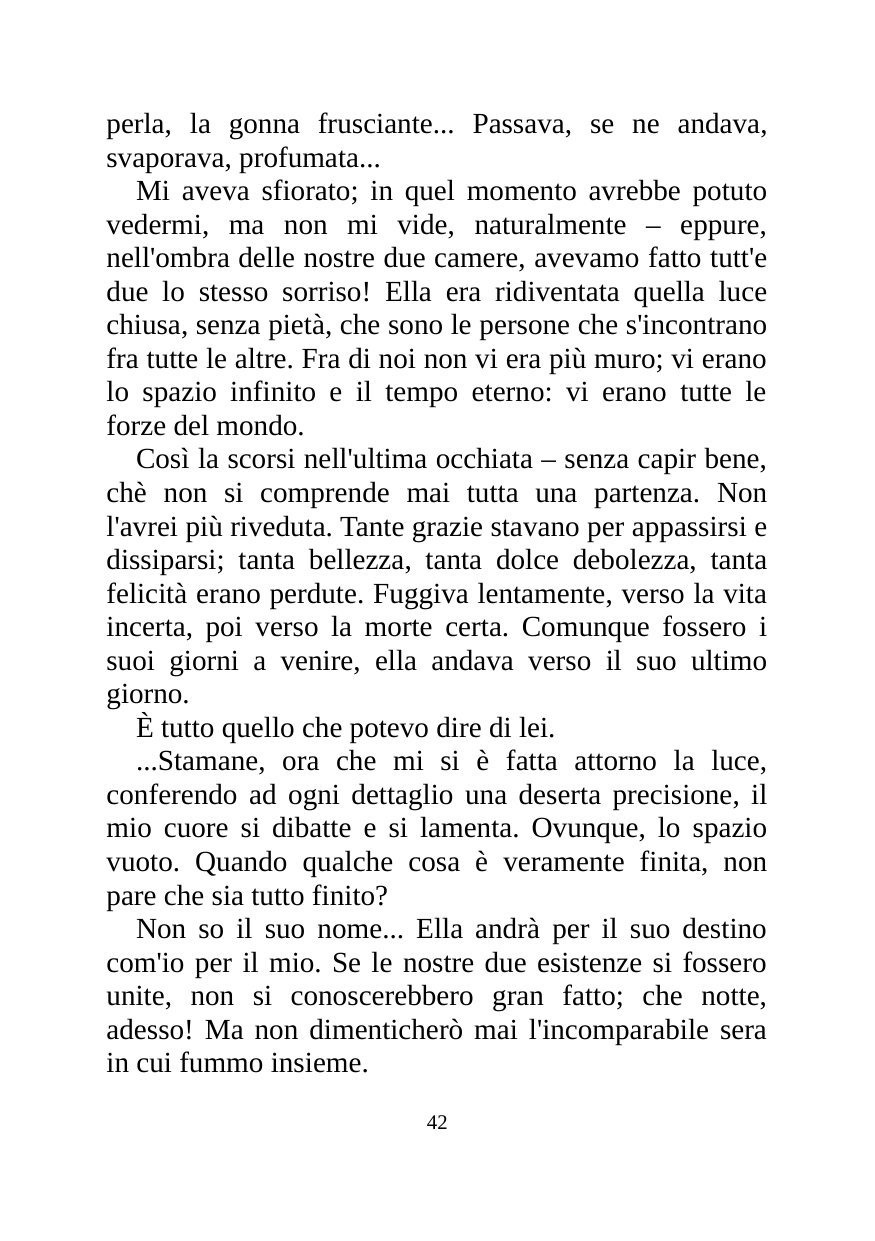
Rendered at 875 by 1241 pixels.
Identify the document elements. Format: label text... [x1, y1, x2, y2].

text È tutto quello che potevo dire di lei. [106, 710, 768, 743]
text ...Stamane, ora che mi si è fatta attorno la luce, conferendo ad ogni dettaglio una deserta precisione, il mio cuore si dibatte e si lamenta. Ovunque, lo spazio vuoto. Quando qualche cosa è veramente finita, non pare che sia tutto finito? [106, 743, 768, 911]
text Non so il suo nome... Ella andrà per il suo destino com'io per il mio. Se le nostre due esistenze si fossero unite, non si conoscerebbero gran fatto; che notte, adesso! Ma non dimenticherò mai l'incomparabile sera in cui fummo insieme. [106, 911, 768, 1079]
text perla, la gonna frusciante... Passava, se ne andava, svaporava, profumata... [106, 106, 768, 173]
text Così la scorsi nell'ultima occhiata – senza capir bene, chè non si comprende mai tutta una partenza. Non l'avrei più riveduta. Tante grazie stavano per appassirsi e dissiparsi; tanta bellezza, tanta dolce debolezza, tanta felicità erano perdute. Fuggiva lentamente, verso la vita incerta, poi verso la morte certa. Comunque fossero i suoi giorni a venire, ella andava verso il suo ultimo giorno. [106, 442, 768, 710]
text Mi aveva sfiorato; in quel momento avrebbe potuto vedermi, ma non mi vide, naturalmente – eppure, nell'ombra delle nostre due camere, avevamo fatto tutt'e due lo stesso sorriso! Ella era ridiventata quella luce chiusa, senza pietà, che sono le persone che s'incontrano fra tutte le altre. Fra di noi non vi era più muro; vi erano lo spazio infinito e il tempo eterno: vi erano tutte le forze del mondo. [106, 173, 768, 442]
